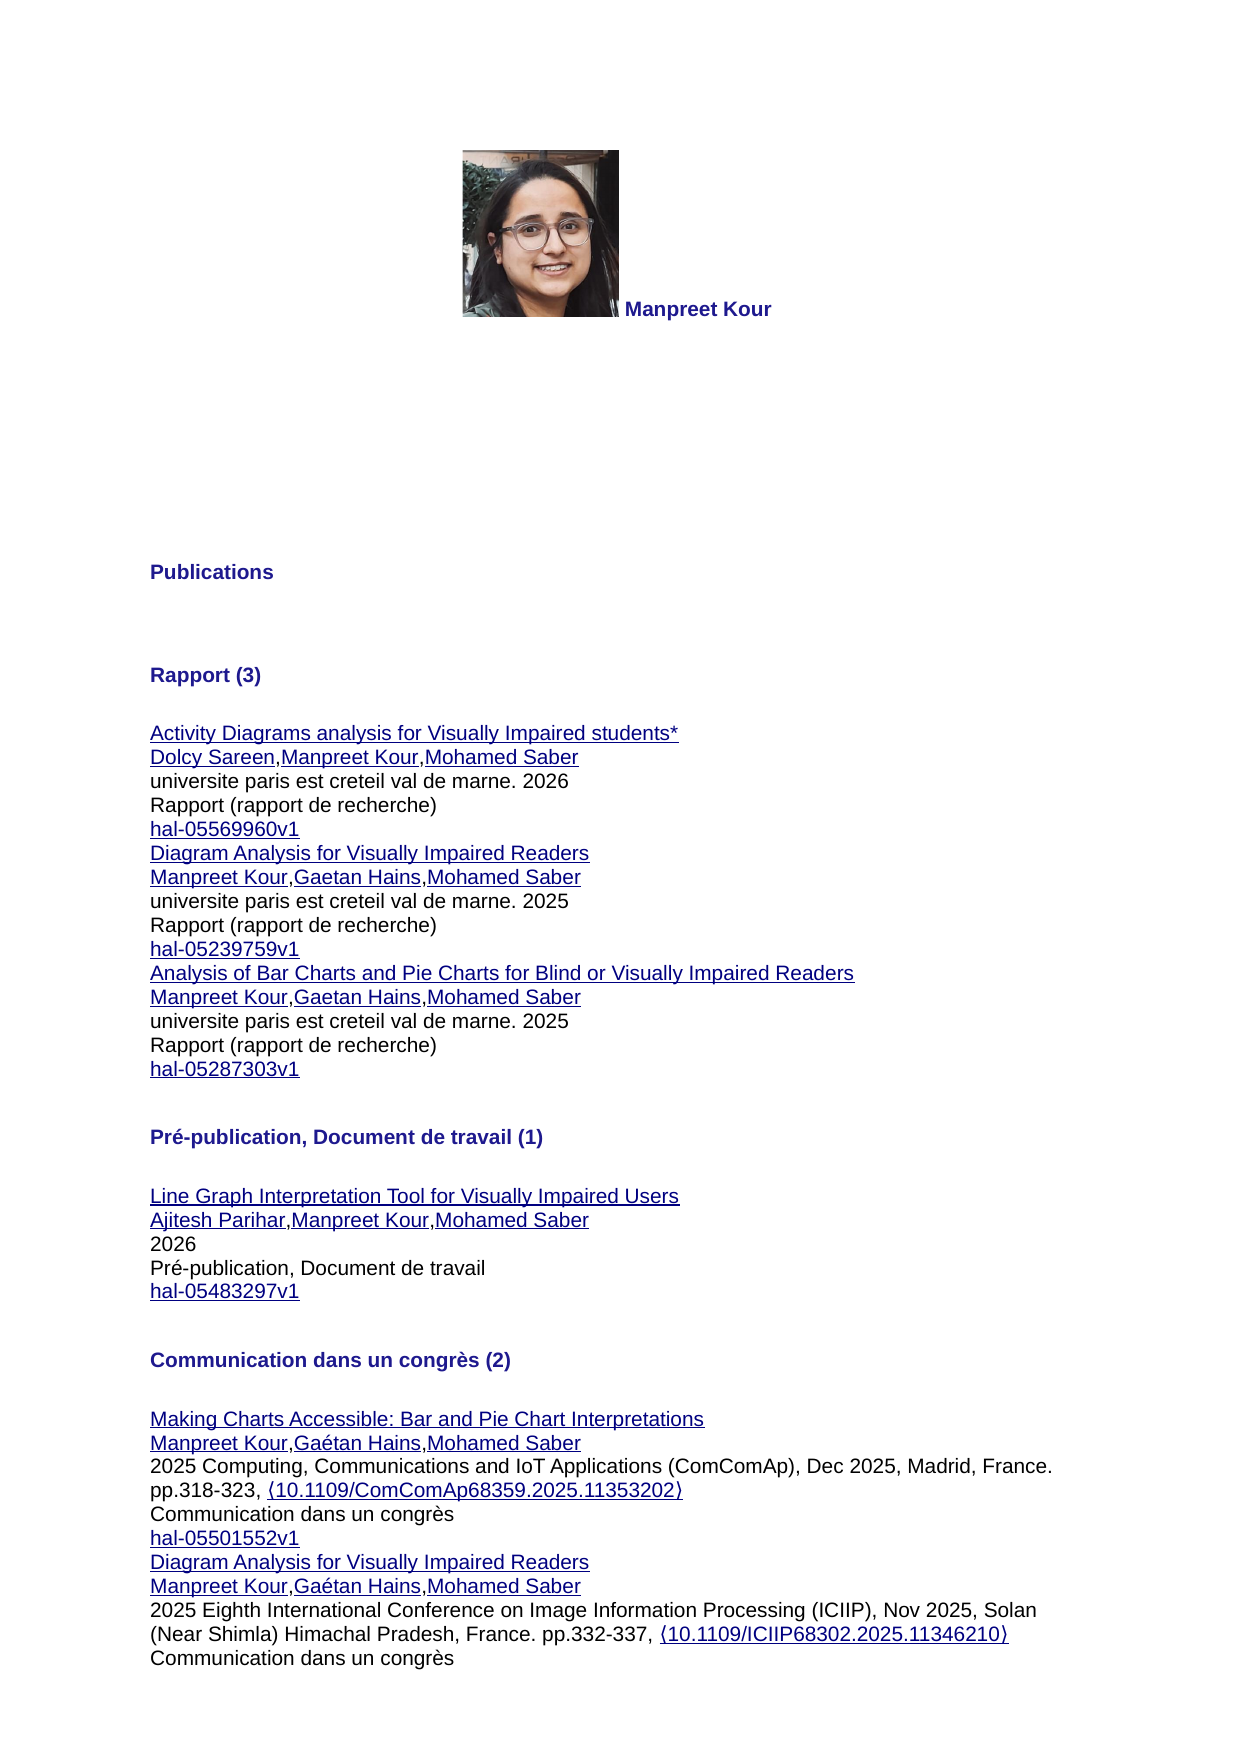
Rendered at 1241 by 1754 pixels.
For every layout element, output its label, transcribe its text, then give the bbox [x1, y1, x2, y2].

subtitle Manpreet Kour [150, 150, 1090, 321]
subtitle Communication dans un congrès (2) [150, 1348, 1090, 1372]
subtitle Pré-publication, Document de travail (1) [150, 1125, 1090, 1149]
table_header Activity Diagrams analysis for Visually Impaired students* Dolcy Sareen,Manpreet Kour,Mohamed Saber universite paris est creteil val de marne. 2026 Rapport (rapport de recherche) hal-05569960v1 [150, 721, 1090, 841]
table_header Making Charts Accessible: Bar and Pie Chart Interpretations Manpreet Kour,Gaétan Hains,Mohamed Saber 2025 Computing, Communications and IoT Applications (ComComAp), Dec 2025, Madrid, France. pp.318-323, ⟨10.1109/ComComAp68359.2025.11353202⟩ Communication dans un congrès hal-05501552v1 [150, 1406, 1090, 1550]
table_cell Analysis of Bar Charts and Pie Charts for Blind or Visually Impaired Readers Manpreet Kour,Gaetan Hains,Mohamed Saber universite paris est creteil val de marne. 2025 Rapport (rapport de recherche) hal-05287303v1 [150, 961, 1090, 1080]
table_cell Diagram Analysis for Visually Impaired Readers Manpreet Kour,Gaetan Hains,Mohamed Saber universite paris est creteil val de marne. 2025 Rapport (rapport de recherche) hal-05239759v1 [150, 841, 1090, 961]
table_header Line Graph Interpretation Tool for Visually Impaired Users Ajitesh Parihar,Manpreet Kour,Mohamed Saber 2026 Pré-publication, Document de travail hal-05483297v1 [150, 1184, 1090, 1303]
picture [462, 150, 619, 317]
subtitle Publications [150, 559, 1090, 583]
table_cell Diagram Analysis for Visually Impaired Readers Manpreet Kour,Gaétan Hains,Mohamed Saber 2025 Eighth International Conference on Image Information Processing (ICIIP), Nov 2025, Solan (Near Shimla) Himachal Pradesh, France. pp.332-337, ⟨10.1109/ICIIP68302.2025.11346210⟩ Communication dans un congrès [150, 1550, 1090, 1670]
subtitle Rapport (3) [150, 663, 1090, 687]
